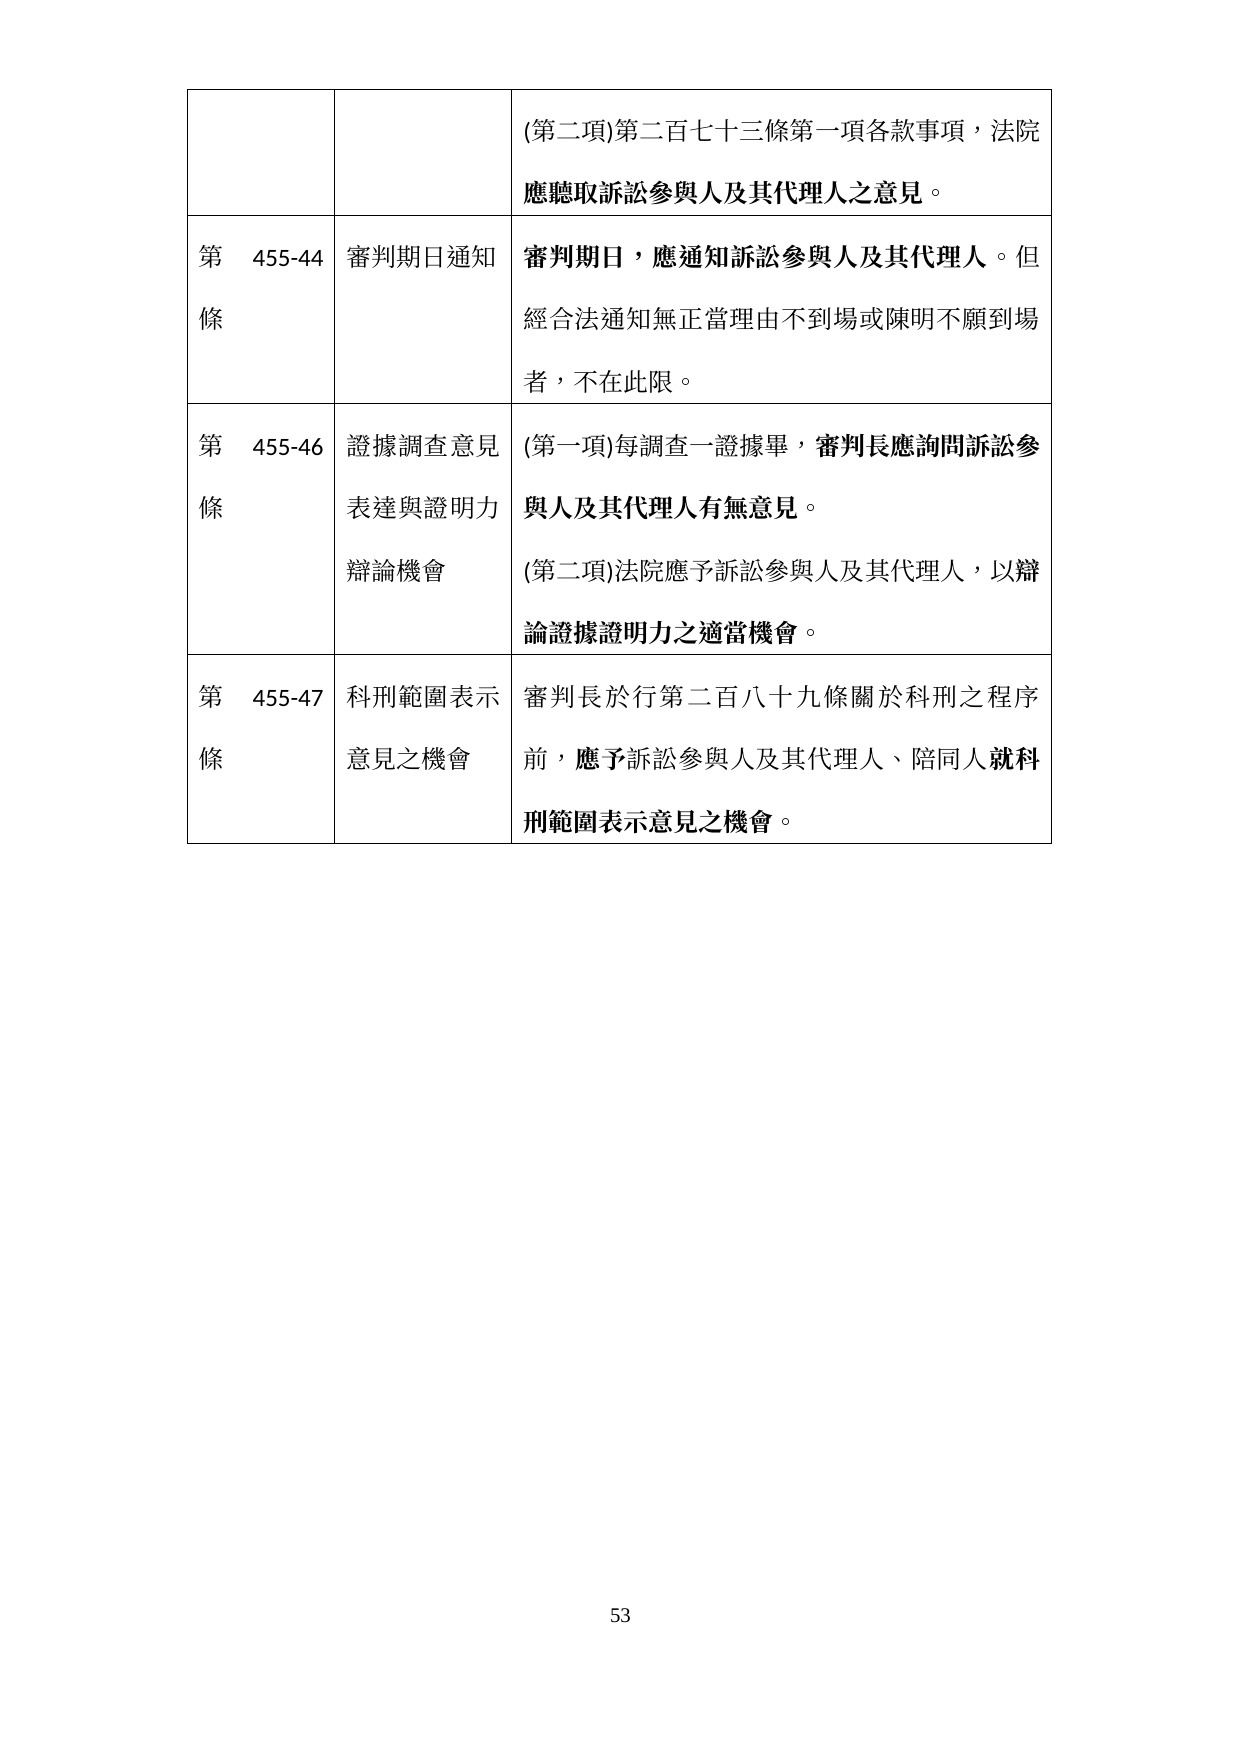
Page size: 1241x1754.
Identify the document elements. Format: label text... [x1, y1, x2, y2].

table_cell 第455-44條 [188, 216, 334, 403]
table_cell [188, 90, 334, 215]
table_cell (第二項)第二百七十三條第一項各款事項，法院應聽取訴訟參與人及其代理人之意見。 [512, 90, 1051, 215]
table_cell 第455-47條 [188, 655, 334, 843]
table_cell 證據調查意見表達與證明力辯論機會 [335, 404, 511, 654]
table_cell 第455-46條 [188, 404, 334, 654]
table_cell 審判期日，應通知訴訟參與人及其代理人。但經合法通知無正當理由不到場或陳明不願到場者，不在此限。 [512, 216, 1051, 403]
table_cell (第一項)每調查一證據畢，審判長應詢問訴訟參與人及其代理人有無意見。 (第二項)法院應予訴訟參與人及其代理人，以辯論證據證明力之適當機會。 [512, 404, 1051, 654]
table_cell 審判期日通知 [335, 216, 511, 403]
table_cell 科刑範圍表示意見之機會 [335, 655, 511, 843]
table_cell [335, 90, 511, 215]
table_cell 審判長於行第二百八十九條關於科刑之程序前，應予訴訟參與人及其代理人、陪同人就科刑範圍表示意見之機會。 [512, 655, 1051, 843]
